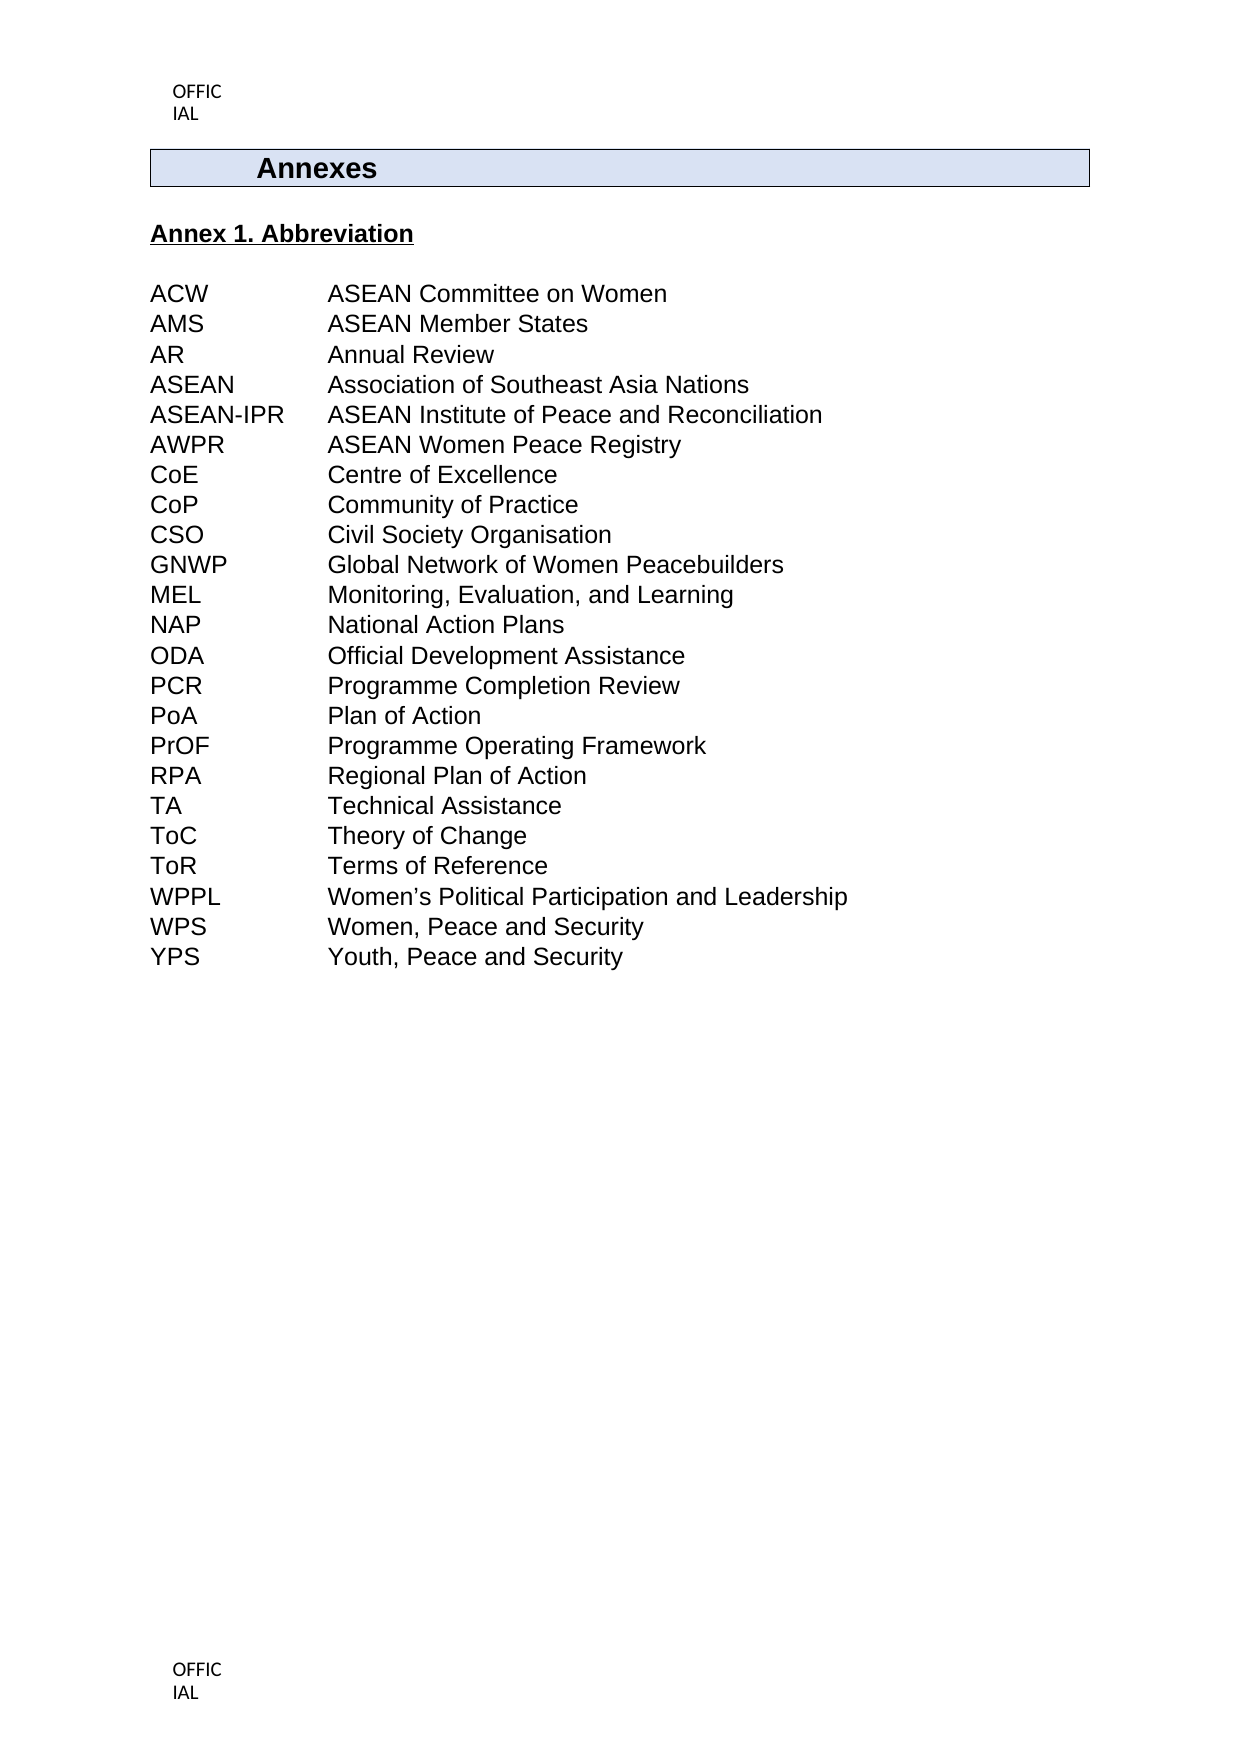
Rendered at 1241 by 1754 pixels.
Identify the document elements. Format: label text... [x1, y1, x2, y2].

text AWPR ASEAN Women Peace Registry [150, 431, 1090, 459]
text RPA Regional Plan of Action [150, 762, 1090, 790]
text ASEAN-IPR ASEAN Institute of Peace and Reconciliation [150, 401, 1090, 428]
text ToC Theory of Change [150, 822, 1090, 850]
text PCR Programme Completion Review [150, 672, 1090, 699]
text WPPL Women’s Political Participation and Leadership [150, 882, 1090, 910]
subtitle Annex 1. Abbreviation [150, 220, 1090, 248]
text CoE Centre of Excellence [150, 461, 1090, 489]
text WPS Women, Peace and Security [150, 912, 1090, 940]
text ACW ASEAN Committee on Women [150, 280, 1090, 308]
text GNWP Global Network of Women Peacebuilders [150, 551, 1090, 579]
text PrOF Programme Operating Framework [150, 732, 1090, 760]
text YPS Youth, Peace and Security [150, 942, 1090, 970]
text ToR Terms of Reference [150, 852, 1090, 880]
text NAP National Action Plans [150, 611, 1090, 639]
text CSO Civil Society Organisation [150, 521, 1090, 549]
text AMS ASEAN Member States [150, 310, 1090, 338]
text AR Annual Review [150, 340, 1090, 368]
text PoA Plan of Action [150, 702, 1090, 729]
text ASEAN Association of Southeast Asia Nations [150, 371, 1090, 398]
text CoP Community of Practice [150, 491, 1090, 519]
text MEL Monitoring, Evaluation, and Learning [150, 581, 1090, 609]
subtitle Annexes [151, 150, 1089, 186]
text ODA Official Development Assistance [150, 641, 1090, 669]
text TA Technical Assistance [150, 792, 1090, 820]
